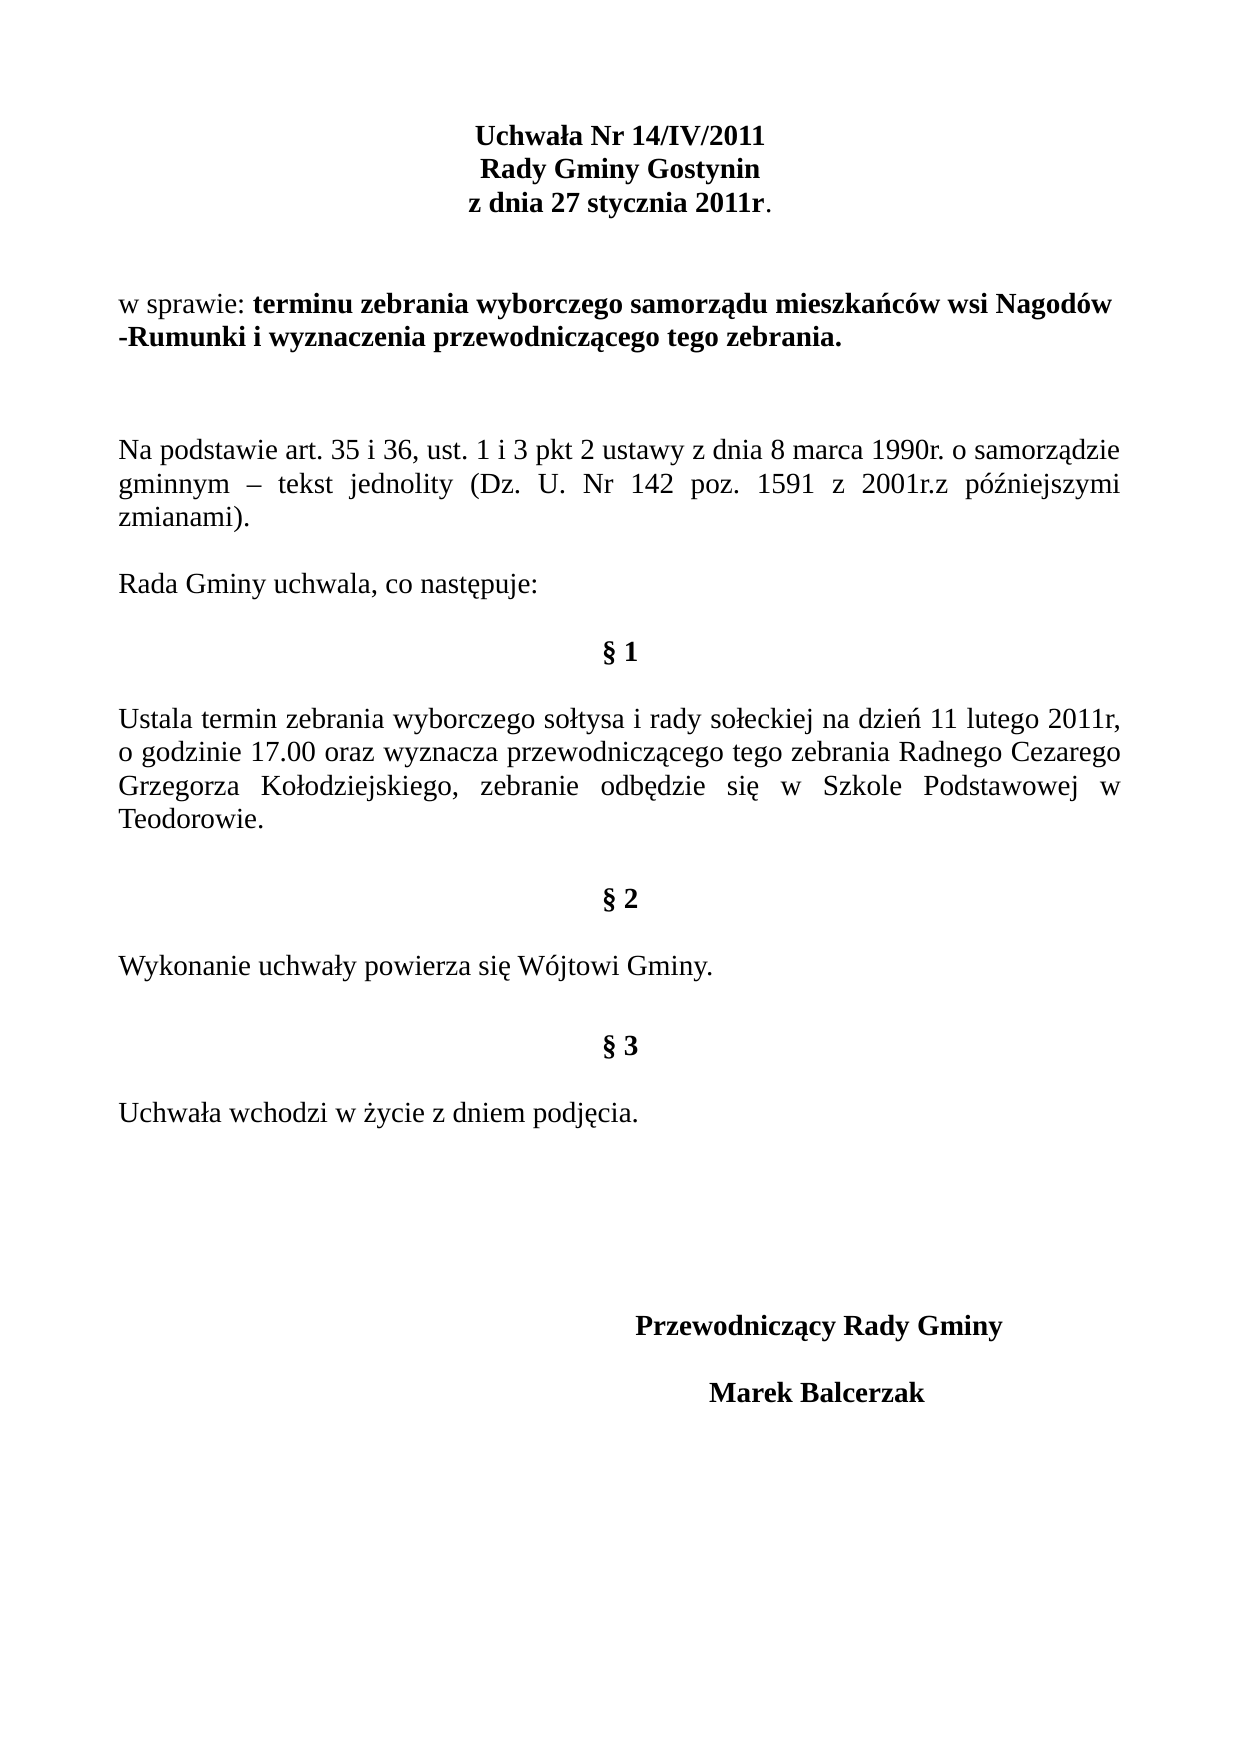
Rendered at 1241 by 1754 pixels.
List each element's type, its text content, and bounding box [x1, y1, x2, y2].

text Rada Gminy uchwala, co następuje: [118, 567, 1122, 600]
text § 2 [118, 881, 1122, 914]
text Na podstawie art. 35 i 36, ust. 1 i 3 pkt 2 ustawy z dnia 8 marca 1990r. o samorządzie gminnym – tekst jednolity (Dz. U. Nr 142 poz. 1591 z 2001r.z późniejszymi zmianami). [118, 432, 1122, 533]
text z dnia 27 stycznia 2011r. [118, 185, 1122, 219]
text Uchwała wchodzi w życie z dniem podjęcia. [118, 1095, 1122, 1128]
text Wykonanie uchwały powierza się Wójtowi Gminy. [118, 948, 1122, 982]
text w sprawie: terminu zebrania wyborczego samorządu mieszkańców wsi Nagodów -Rumunki i wyznaczenia przewodniczącego tego zebrania. [118, 286, 1122, 353]
text Marek Balcerzak [118, 1376, 1122, 1409]
text Uchwała Nr 14/IV/2011 [118, 118, 1122, 152]
text Rady Gminy Gostynin [118, 152, 1122, 185]
text Przewodniczący Rady Gminy [118, 1308, 1122, 1342]
text § 1 [118, 634, 1122, 667]
text Ustala termin zebrania wyborczego sołtysa i rady sołeckiej na dzień 11 lutego 2011r, o godzinie 17.00 oraz wyznacza przewodniczącego tego zebrania Radnego Cezarego Grzegorza Kołodziejskiego, zebranie odbędzie się w Szkole Podstawowej w Teodorowie. [118, 701, 1122, 835]
text § 3 [118, 1028, 1122, 1061]
